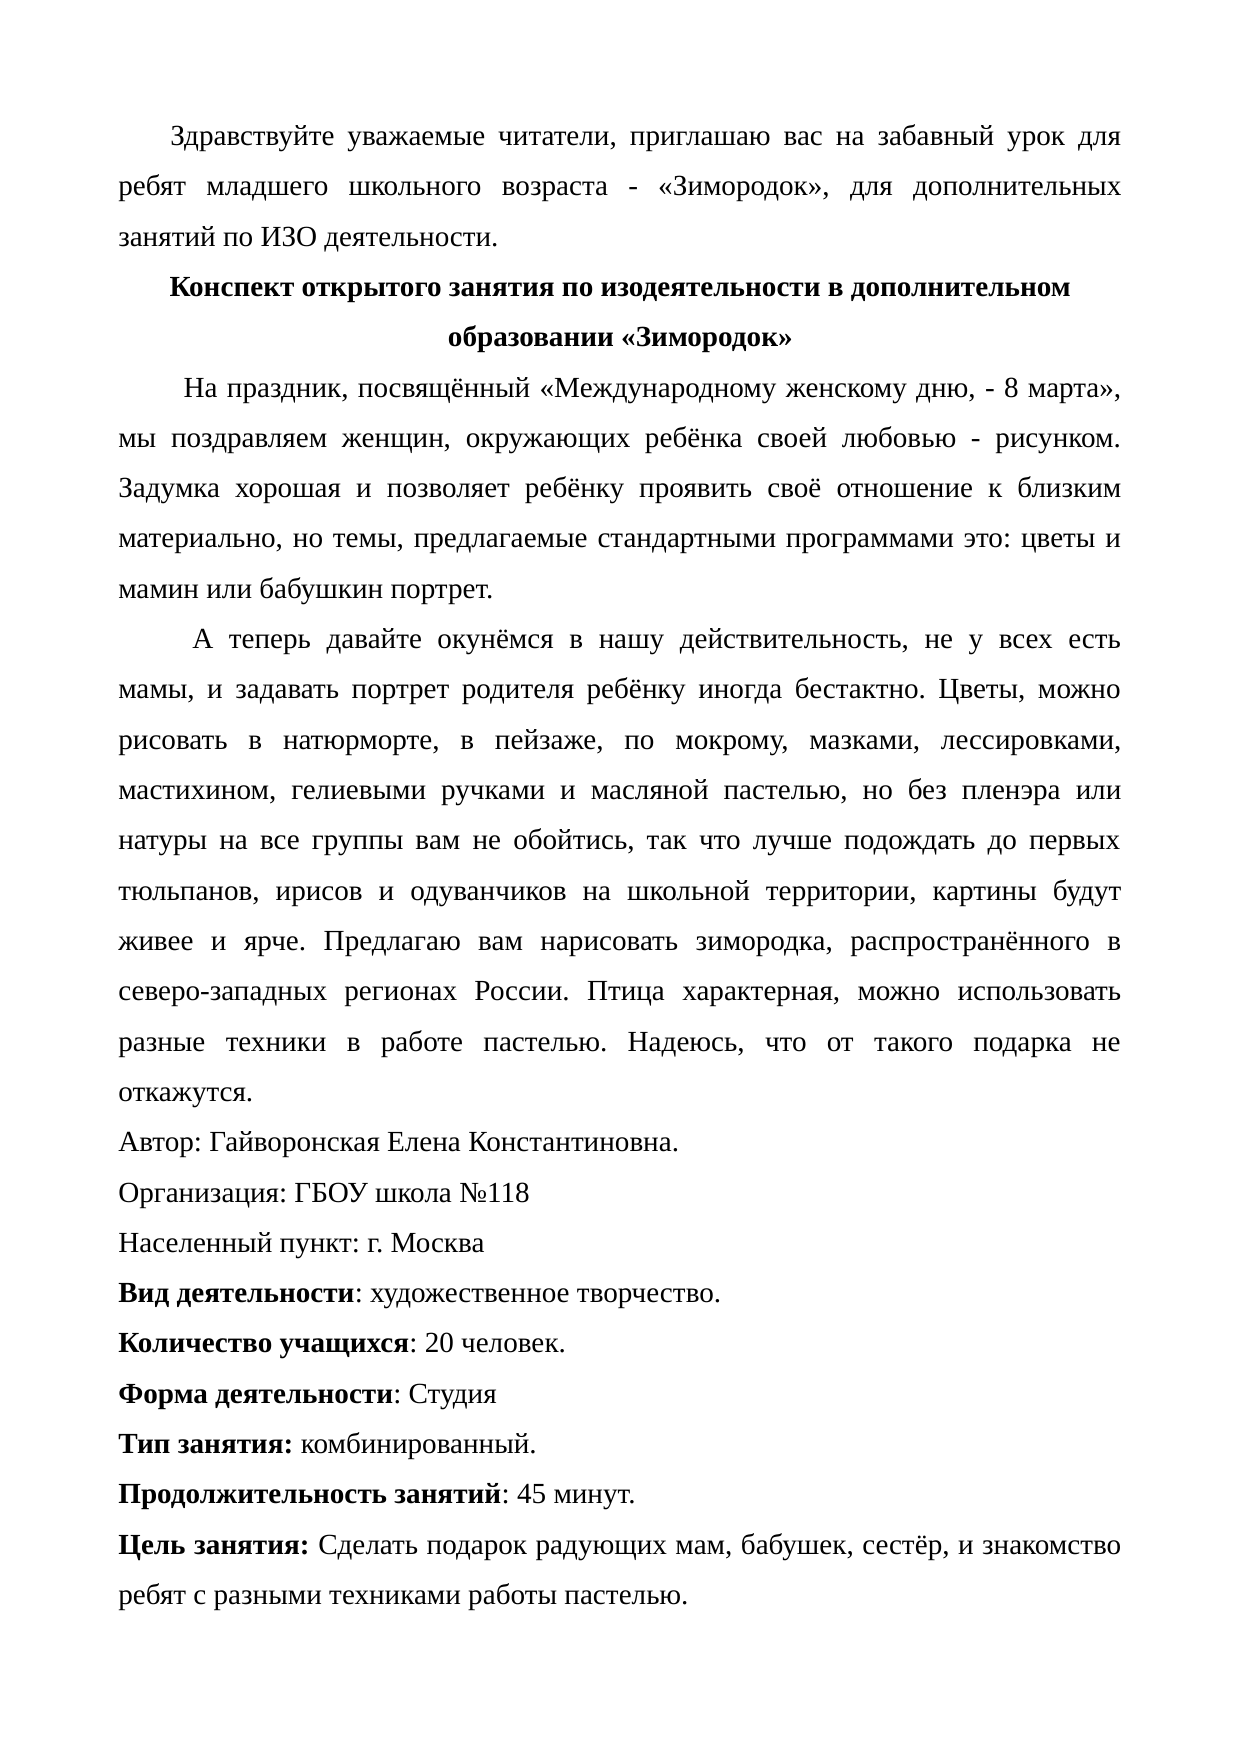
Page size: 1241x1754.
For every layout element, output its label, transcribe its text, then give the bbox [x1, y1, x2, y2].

text Конспект открытого занятия по изодеятельности в дополнительном образовании «Зимородок» [118, 269, 1122, 353]
text Организация: ГБОУ школа №118 [118, 1175, 1122, 1208]
text Населенный пункт: г. Москва [118, 1225, 1122, 1258]
text На праздник, посвящённый «Международному женскому дню, - 8 марта», мы поздравляем женщин, окружающих ребёнка своей любовью - рисунком. Задумка хорошая и позволяет ребёнку проявить своё отношение к близким материально, но темы, предлагаемые стандартными программами это: цветы и мамин или бабушкин портрет. [118, 370, 1122, 604]
text Форма деятельности: Студия [118, 1376, 1122, 1409]
text Цель занятия: Сделать подарок радующих мам, бабушек, сестёр, и знакомство ребят с разными техниками работы пастелью. [118, 1527, 1122, 1611]
text А теперь давайте окунёмся в нашу действительность, не у всех есть мамы, и задавать портрет родителя ребёнку иногда бестактно. Цветы, можно рисовать в натюрморте, в пейзаже, по мокрому, мазками, лессировками, мастихином, гелиевыми ручками и масляной пастелью, но без пленэра или натуры на все группы вам не обойтись, так что лучше подождать до первых тюльпанов, ирисов и одуванчиков на школьной территории, картины будут живее и ярче. Предлагаю вам нарисовать зимородка, распространённого в северо-западных регионах России. Птица характерная, можно использовать разные техники в работе пастелью. Надеюсь, что от такого подарка не откажутся. [118, 621, 1122, 1108]
text Продолжительность занятий: 45 минут. [118, 1477, 1122, 1510]
text Автор: Гайворонская Елена Константиновна. [118, 1124, 1122, 1158]
text Вид деятельности: художественное творчество. [118, 1275, 1122, 1309]
text Здравствуйте уважаемые читатели, приглашаю вас на забавный урок для ребят младшего школьного возраста - «Зимородок», для дополнительных занятий по ИЗО деятельности. [118, 118, 1122, 252]
text Количество учащихся: 20 человек. [118, 1326, 1122, 1359]
text Тип занятия: комбинированный. [118, 1426, 1122, 1460]
